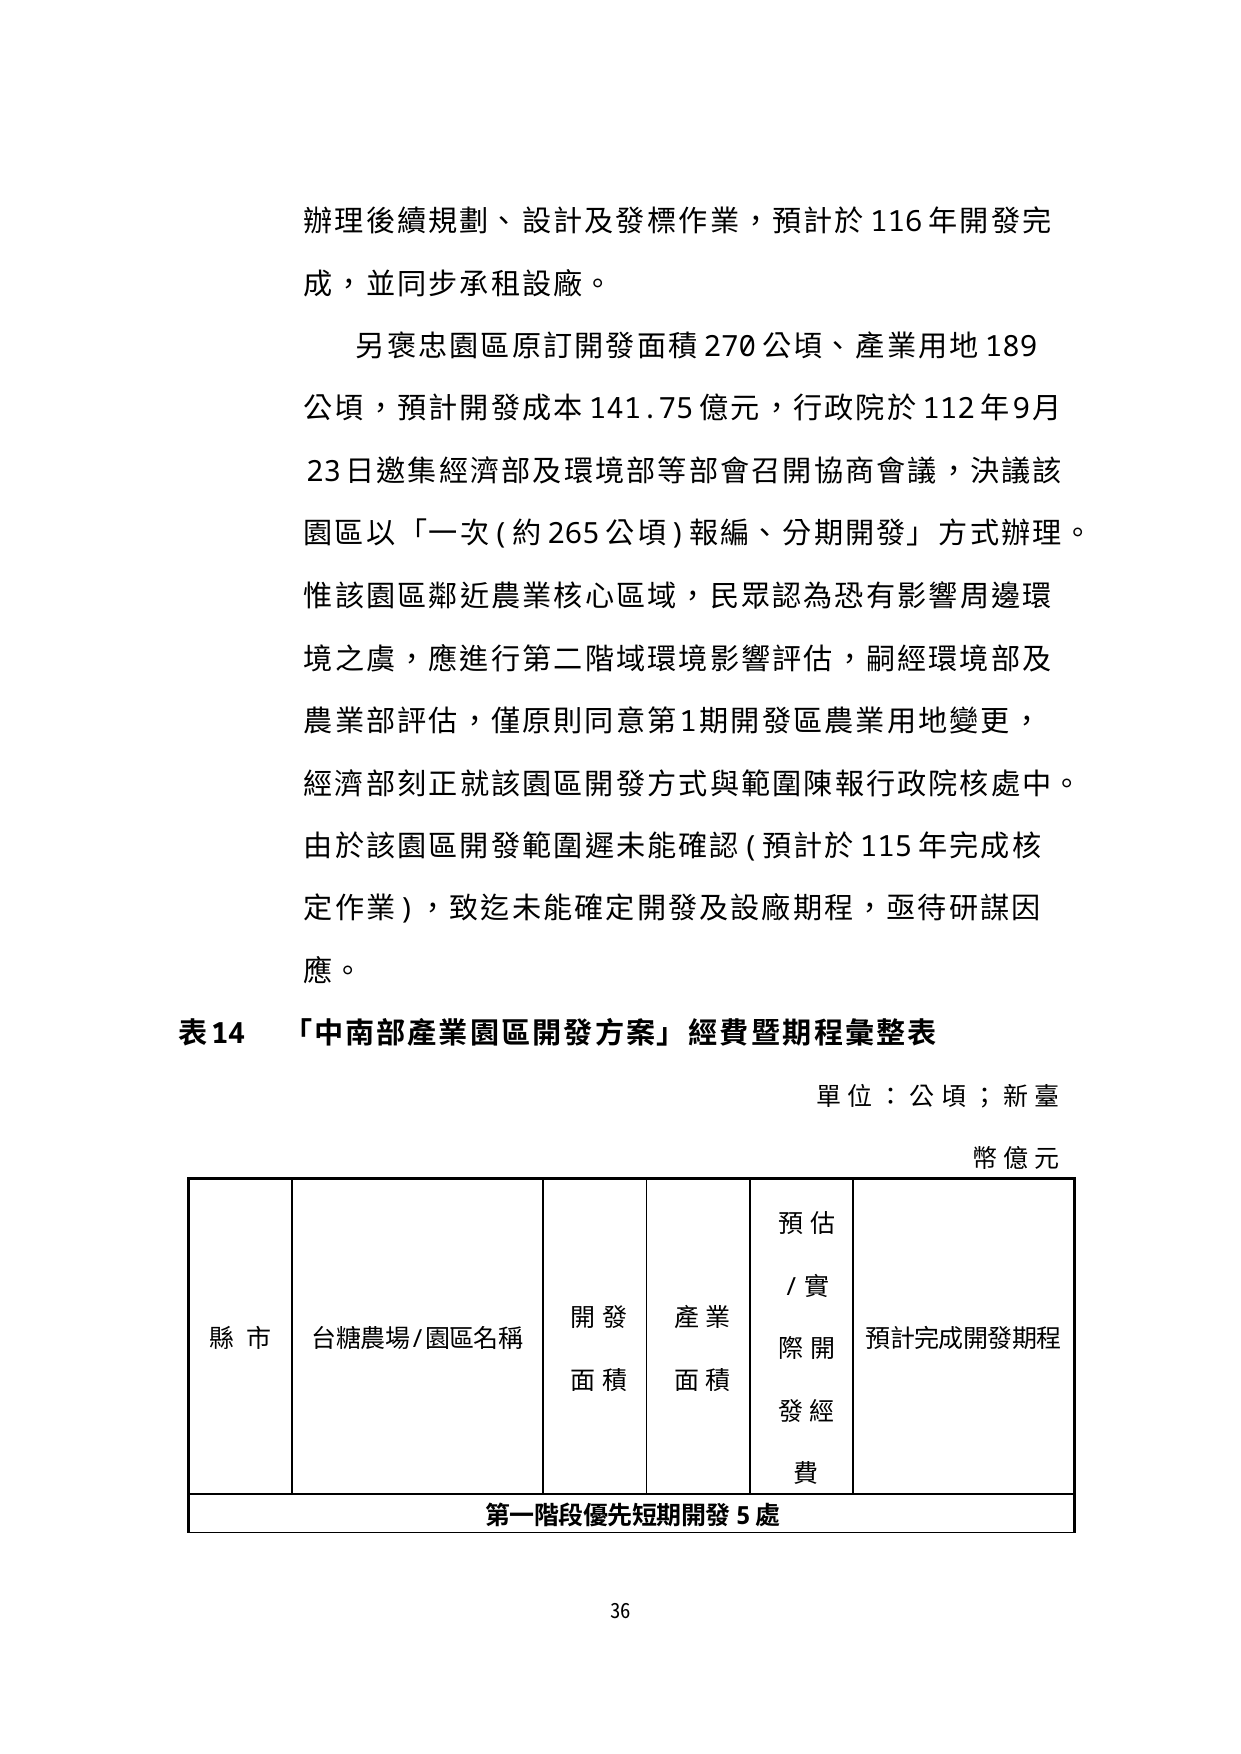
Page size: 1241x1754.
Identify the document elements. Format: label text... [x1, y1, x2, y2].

table_header 產業 面積 [647, 1180, 749, 1493]
table_header 開發 面積 [544, 1180, 646, 1493]
text 表14 「中南部產業園區開發方案」經費暨期程彙整表 [177, 990, 1063, 1052]
table_header 預估/實際開發經費 [751, 1180, 852, 1493]
text 辦理後續規劃、設計及發標作業，預計於116年開發完成，並同步承租設廠。 [295, 177, 1063, 302]
text 單位：公頃；新臺幣億元 [177, 1052, 1063, 1177]
table_header 台糖農場/園區名稱 [293, 1180, 542, 1493]
text 另褒忠園區原訂開發面積270公頃、產業用地189公頃，預計開發成本141.75億元，行政院於112年9月23日邀集經濟部及環境部等部會召開協商會議，決議該園區以「一次(約265公頃)報編、分期開發」方式辦理。惟該園區鄰近農業核心區域，民眾認為恐有影響周邊環境之虞，應進行第二階域環境影響評估，嗣經環境部及農業部評估，僅原則同意第1期開發區農業用地變更，經濟部刻正就該園區開發方式與範圍陳報行政院核處中。由於該園區開發範圍遲未能確認(預計於115年完成核定作業)，致迄未能確定開發及設廠期程，亟待研謀因應。 [295, 302, 1063, 990]
table_header 預計完成開發期程 [854, 1180, 1073, 1493]
table_header 縣 市 [190, 1180, 291, 1493]
table_cell 第一階段優先短期開發5處 [190, 1495, 1073, 1532]
